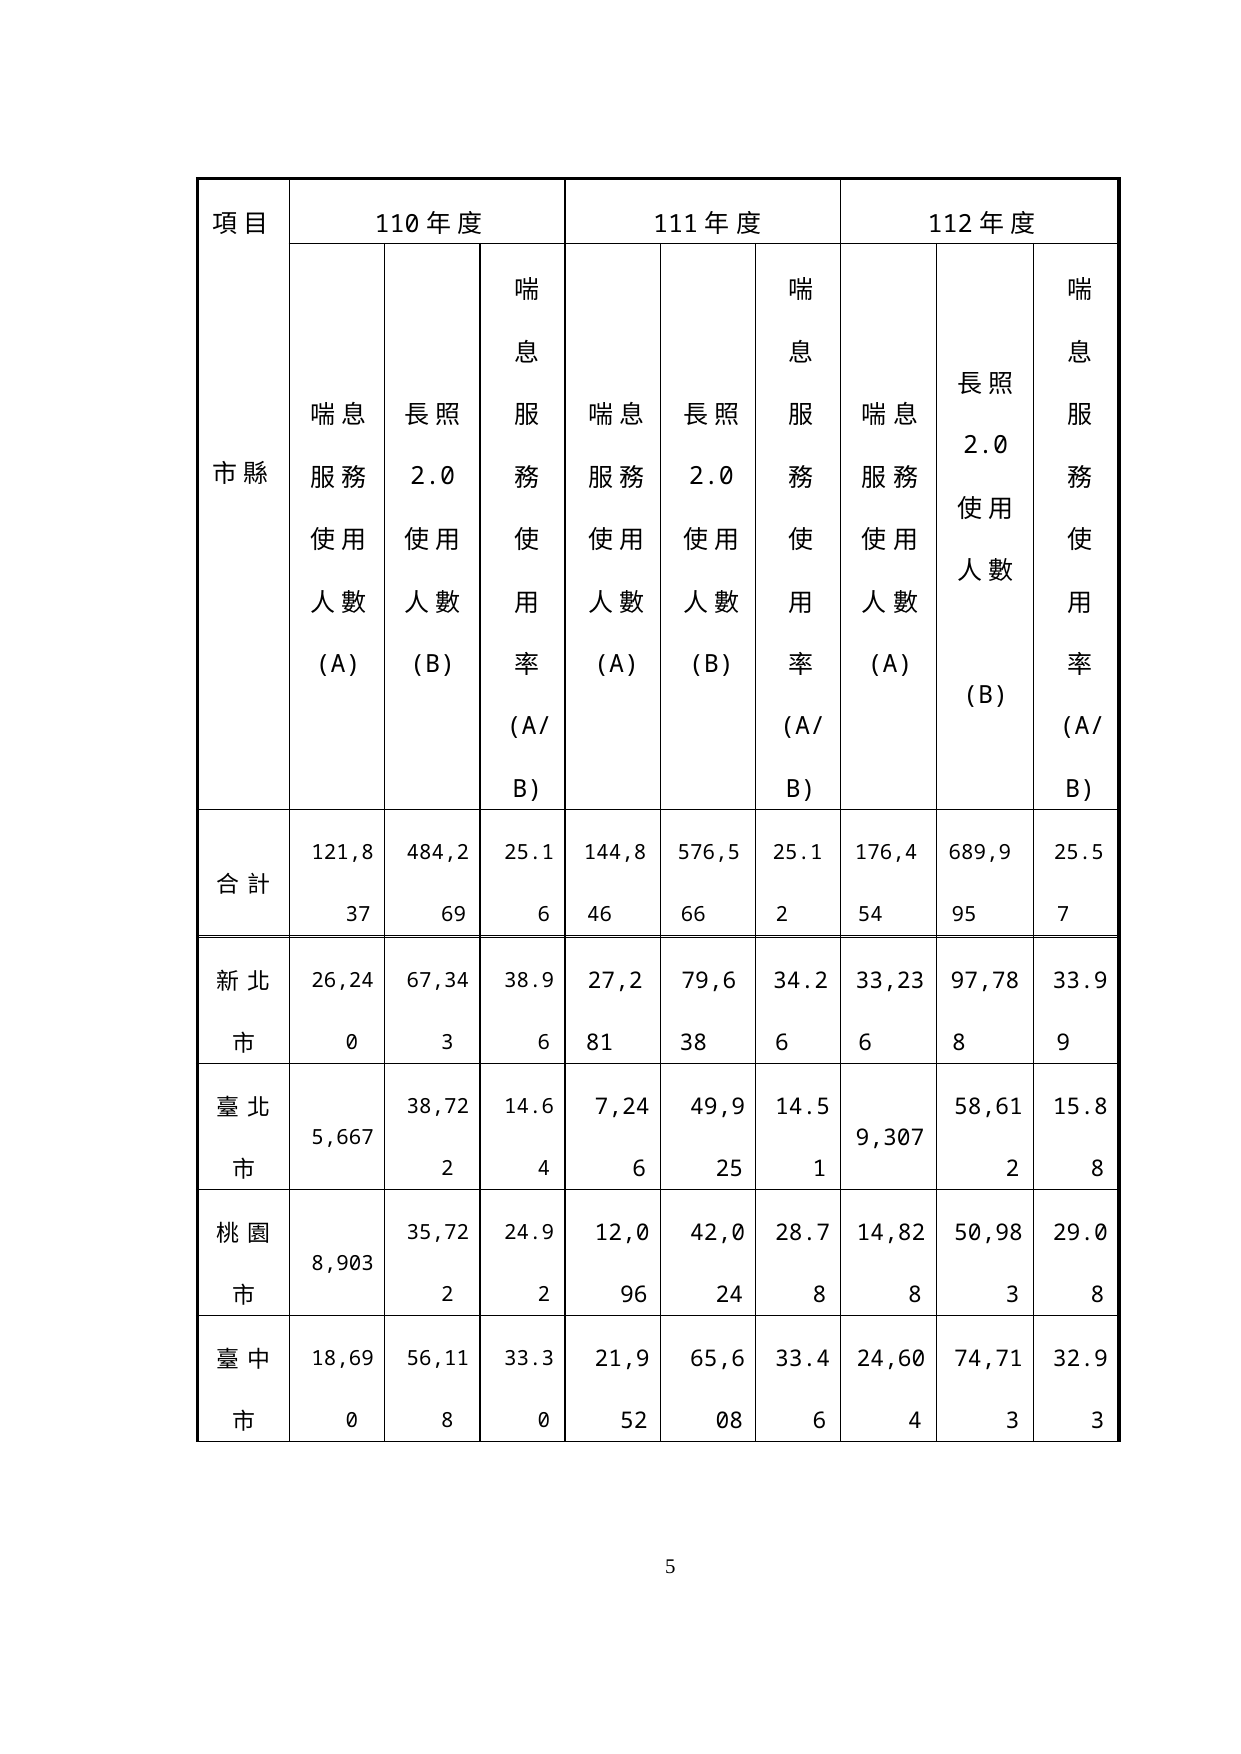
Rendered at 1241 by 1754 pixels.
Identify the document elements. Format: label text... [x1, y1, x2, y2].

table_cell 桃園市 [199, 1190, 289, 1315]
table_cell 長照2.0使用人數 (B) [385, 244, 479, 808]
table_cell 79,638 [661, 938, 755, 1063]
table_cell 35,722 [385, 1190, 479, 1315]
table_cell 25.16 [481, 810, 564, 934]
table_cell 25.57 [1034, 810, 1117, 934]
table_cell 喘息服務使用率 (A/B) [1034, 244, 1117, 808]
table_cell 144,846 [566, 810, 660, 934]
table_cell 576,566 [661, 810, 755, 934]
table_cell 33.30 [481, 1316, 564, 1441]
table_cell 65,608 [661, 1316, 755, 1441]
table_cell 15.88 [1034, 1064, 1117, 1189]
table_cell 長照2.0使用人數 (B) [937, 244, 1033, 808]
table_header 111年度 [566, 180, 840, 243]
table_cell 28.78 [756, 1190, 840, 1315]
table_cell 14,828 [841, 1190, 936, 1315]
table_cell 26,240 [290, 938, 384, 1063]
table_cell 42,024 [661, 1190, 755, 1315]
table_cell 176,454 [841, 810, 936, 934]
table_cell 長照2.0使用人數 (B) [661, 244, 755, 808]
table_cell 484,269 [385, 810, 479, 934]
table_cell 7,246 [566, 1064, 660, 1189]
table_cell 14.51 [756, 1064, 840, 1189]
table_cell 12,096 [566, 1190, 660, 1315]
table_cell 97,788 [937, 938, 1033, 1063]
table_cell 58,612 [937, 1064, 1033, 1189]
table_cell 56,118 [385, 1316, 479, 1441]
table_cell 38,722 [385, 1064, 479, 1189]
table_cell 50,983 [937, 1190, 1033, 1315]
table_cell 33,236 [841, 938, 936, 1063]
table_cell 喘息服務使用人數 (A) [841, 244, 936, 808]
table_cell 38.96 [481, 938, 564, 1063]
table_cell 67,343 [385, 938, 479, 1063]
table_cell 29.08 [1034, 1190, 1117, 1315]
table_cell 合計 [199, 810, 289, 934]
table_cell 喘息服務使用率 (A/B) [481, 244, 564, 808]
table_cell 喘息服務使用人數 (A) [290, 244, 384, 808]
table_cell 24.92 [481, 1190, 564, 1315]
table_cell 33.99 [1034, 938, 1117, 1063]
table_cell 18,690 [290, 1316, 384, 1441]
table_cell 新北市 [199, 938, 289, 1063]
table_cell 9,307 [841, 1064, 936, 1189]
table_header 110年度 [290, 180, 564, 243]
table_cell 27,281 [566, 938, 660, 1063]
table_cell 5,667 [290, 1064, 384, 1189]
table_cell 49,925 [661, 1064, 755, 1189]
table_cell 121,837 [290, 810, 384, 934]
table_cell 689,995 [937, 810, 1033, 934]
table_cell 32.93 [1034, 1316, 1117, 1441]
table_cell 14.64 [481, 1064, 564, 1189]
table_header 項目 市縣 [199, 180, 289, 808]
table_header 112年度 [841, 180, 1117, 243]
table_cell 8,903 [290, 1190, 384, 1315]
table_cell 34.26 [756, 938, 840, 1063]
table_cell 臺中市 [199, 1316, 289, 1441]
table_cell 喘息服務使用人數 (A) [566, 244, 660, 808]
table_cell 25.12 [756, 810, 840, 934]
table_cell 臺北市 [199, 1064, 289, 1189]
table_cell 21,952 [566, 1316, 660, 1441]
table_cell 喘息服務使用率 (A/B) [756, 244, 840, 808]
table_cell 24,604 [841, 1316, 936, 1441]
table_cell 74,713 [937, 1316, 1033, 1441]
table_cell 33.46 [756, 1316, 840, 1441]
